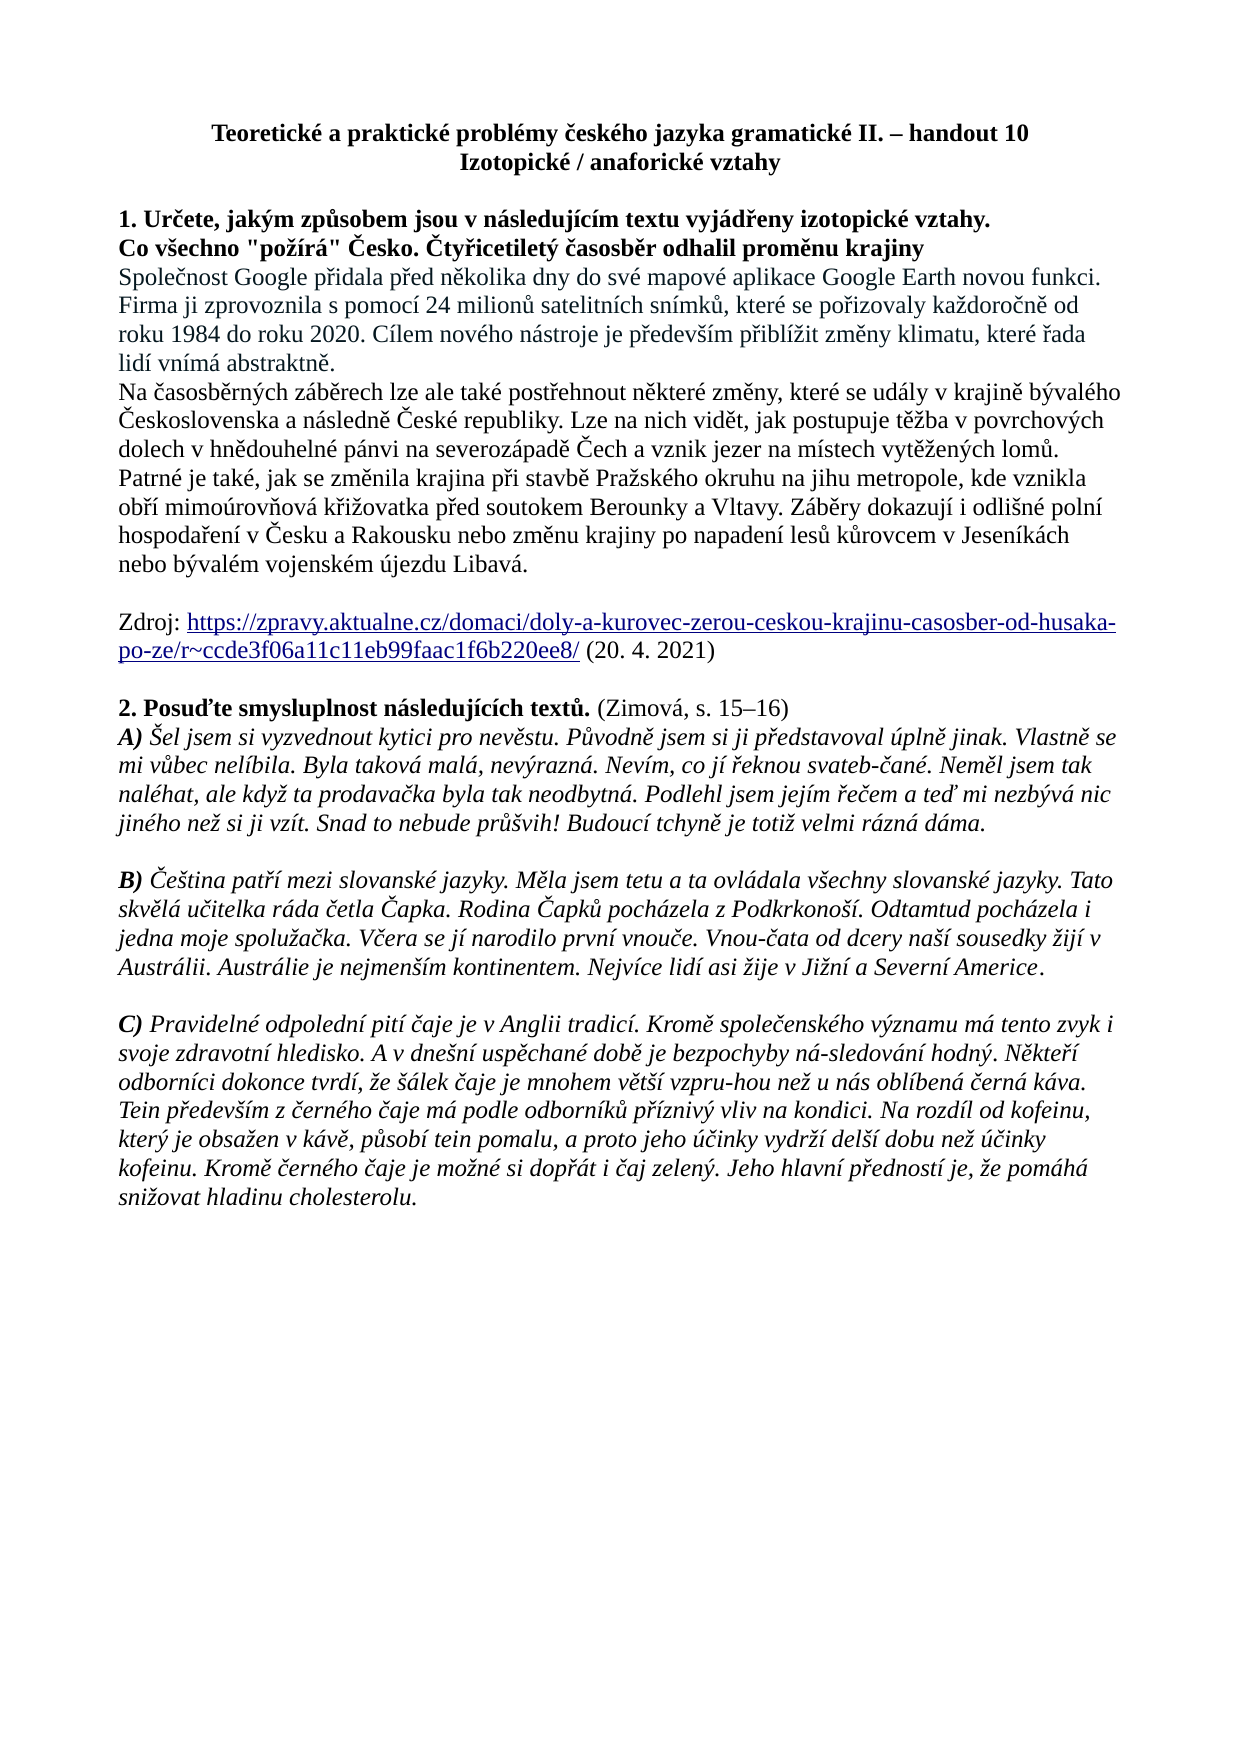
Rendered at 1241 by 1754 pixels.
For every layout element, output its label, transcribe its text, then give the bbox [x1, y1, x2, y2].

text Co všechno "požírá" Česko. Čtyřicetiletý časosběr odhalil proměnu krajiny [118, 233, 1122, 262]
text B) Čeština patří mezi slovanské jazyky. Měla jsem tetu a ta ovládala všechny slovanské jazyky. Tato skvělá učitelka ráda četla Čapka. Rodina Čapků pocházela z Podkrkonoší. Odtamtud pocházela i jedna moje spolužačka. Včera se jí narodilo první vnouče. Vnou-čata od dcery naší sousedky žijí v Austrálii. Austrálie je nejmenším kontinentem. Nejvíce lidí asi žije v Jižní a Severní Americe. [118, 866, 1122, 981]
text A) Šel jsem si vyzvednout kytici pro nevěstu. Původně jsem si ji představoval úplně jinak. Vlastně se mi vůbec nelíbila. Byla taková malá, nevýrazná. Nevím, co jí řeknou svateb-čané. Neměl jsem tak naléhat, ale když ta prodavačka byla tak neodbytná. Podlehl jsem jejím řečem a teď mi nezbývá nic jiného než si ji vzít. Snad to nebude průšvih! Budoucí tchyně je totiž velmi rázná dáma. [118, 722, 1122, 837]
text Na časosběrných záběrech lze ale také postřehnout některé změny, které se udály v krajině bývalého Československa a následně České republiky. Lze na nich vidět, jak postupuje těžba v povrchových dolech v hnědouhelné pánvi na severozápadě Čech a vznik jezer na místech vytěžených lomů. [118, 377, 1122, 463]
text Patrné je také, jak se změnila krajina při stavbě Pražského okruhu na jihu metropole, kde vznikla obří mimoúrovňová křižovatka před soutokem Berounky a Vltavy. Záběry dokazují i odlišné polní hospodaření v Česku a Rakousku nebo změnu krajiny po napadení lesů kůrovcem v Jeseníkách nebo bývalém vojenském újezdu Libavá. [118, 463, 1122, 578]
text C) Pravidelné odpolední pití čaje je v Anglii tradicí. Kromě společenského významu má tento zvyk i svoje zdravotní hledisko. A v dnešní uspěchané době je bezpochyby ná-sledování hodný. Někteří odborníci dokonce tvrdí, že šálek čaje je mnohem větší vzpru-hou než u nás oblíbená černá káva. Tein především z černého čaje má podle odborníků příznivý vliv na kondici. Na rozdíl od kofeinu, který je obsažen v kávě, působí tein pomalu, a proto jeho účinky vydrží delší dobu než účinky kofeinu. Kromě černého čaje je možné si dopřát i čaj zelený. Jeho hlavní předností je, že pomáhá snižovat hladinu cholesterolu. [118, 1009, 1122, 1211]
text Izotopické / anaforické vztahy [118, 147, 1122, 176]
text 2. Posuďte smysluplnost následujících textů. (Zimová, s. 15–16) [118, 693, 1122, 722]
text Zdroj: https://zpravy.aktualne.cz/domaci/doly-a-kurovec-zerou-ceskou-krajinu-casosber-od-husaka-po-ze/r~ccde3f06a11c11eb99faac1f6b220ee8/ (20. 4. 2021) [118, 607, 1122, 664]
text Teoretické a praktické problémy českého jazyka gramatické II. – handout 10 [118, 118, 1122, 147]
text 1. Určete, jakým způsobem jsou v následujícím textu vyjádřeny izotopické vztahy. [118, 204, 1122, 233]
text Společnost Google přidala před několika dny do své mapové aplikace Google Earth novou funkci. Firma ji zprovoznila s pomocí 24 milionů satelitních snímků, které se pořizovaly každoročně od roku 1984 do roku 2020. Cílem nového nástroje je především přiblížit změny klimatu, které řada lidí vnímá abstraktně. [118, 262, 1122, 377]
